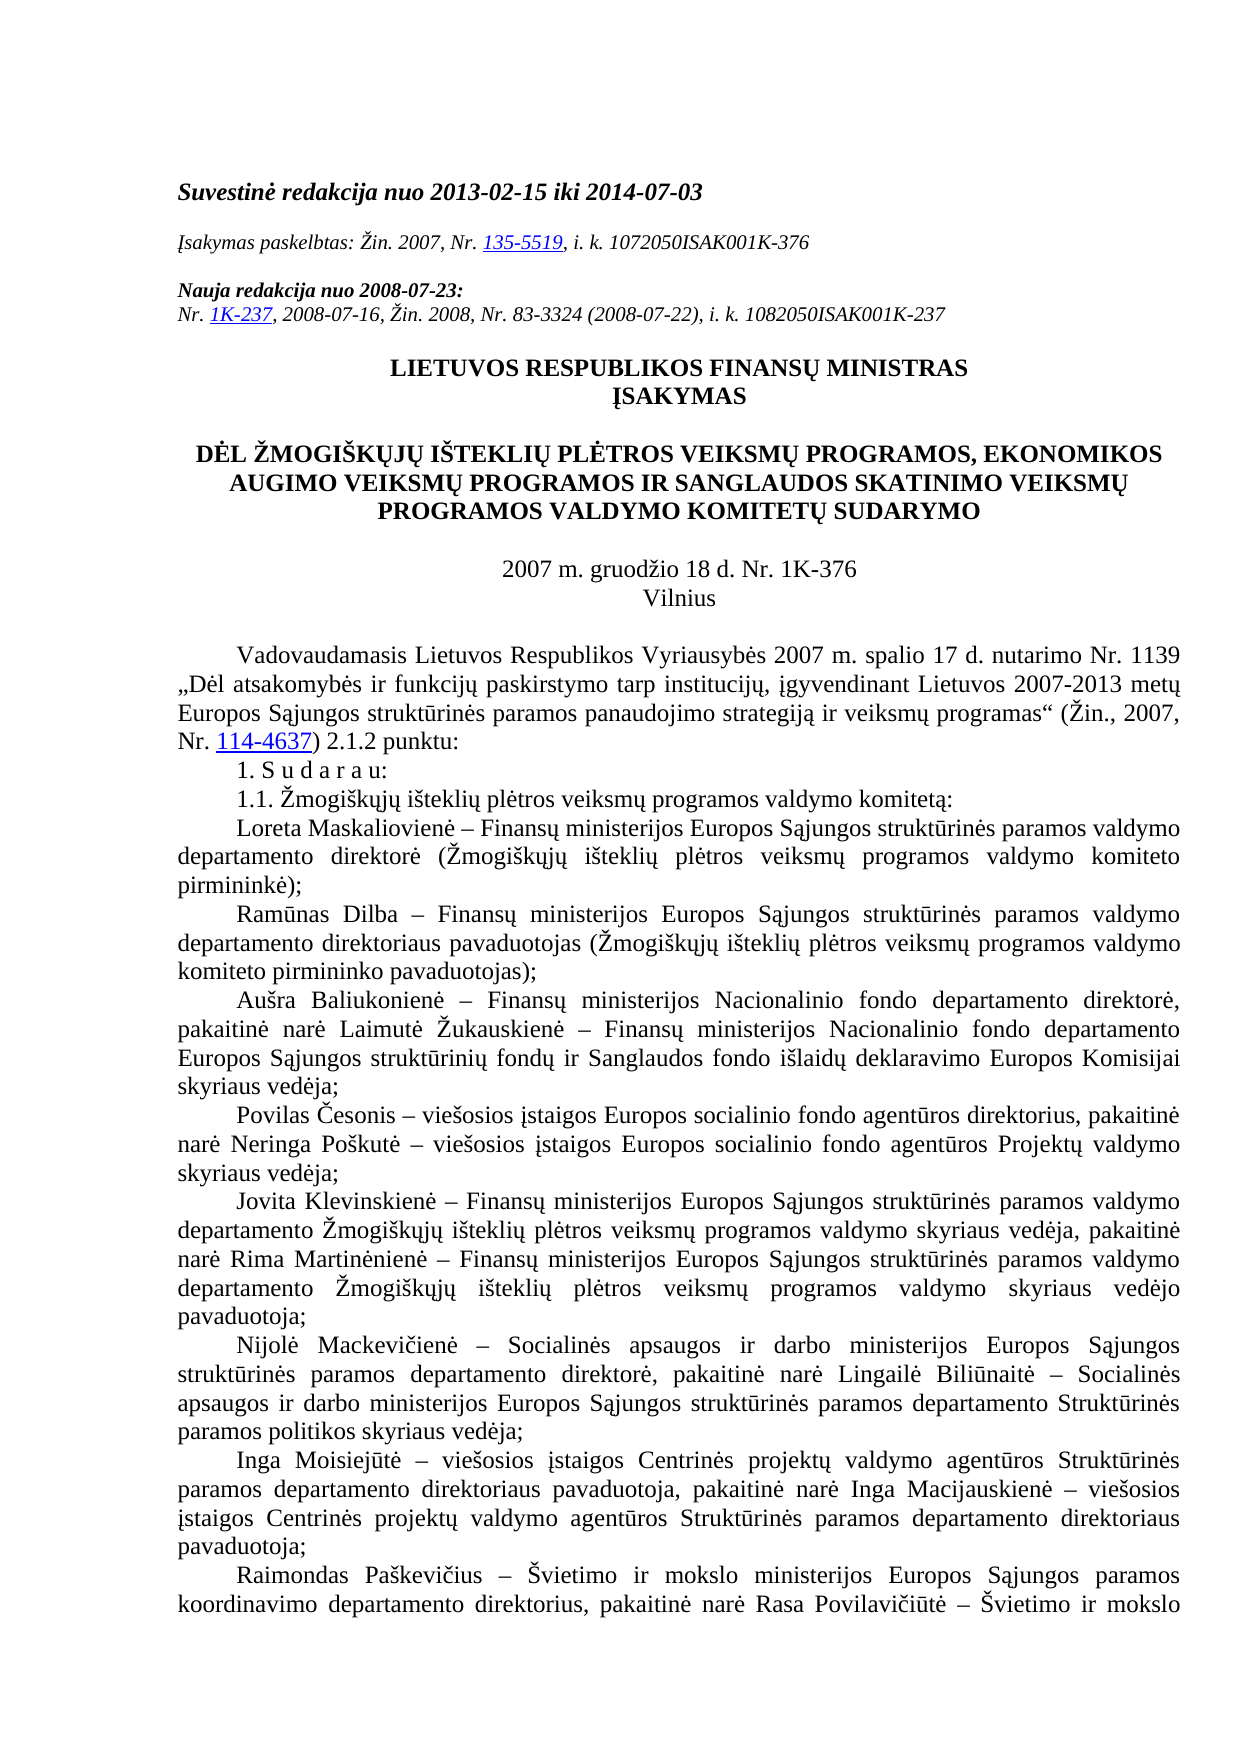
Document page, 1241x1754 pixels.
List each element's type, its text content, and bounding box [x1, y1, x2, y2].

text Povilas Česonis – viešosios įstaigos Europos socialinio fondo agentūros direktorius, pakaitinė narė Neringa Poškutė – viešosios įstaigos Europos socialinio fondo agentūros Projektų valdymo skyriaus vedėja; [177, 1100, 1181, 1186]
text Nijolė Mackevičienė – Socialinės apsaugos ir darbo ministerijos Europos Sąjungos struktūrinės paramos departamento direktorė, pakaitinė narė Lingailė Biliūnaitė – Socialinės apsaugos ir darbo ministerijos Europos Sąjungos struktūrinės paramos departamento Struktūrinės paramos politikos skyriaus vedėja; [177, 1330, 1181, 1445]
text Jovita Klevinskienė – Finansų ministerijos Europos Sąjungos struktūrinės paramos valdymo departamento Žmogiškųjų išteklių plėtros veiksmų programos valdymo skyriaus vedėja, pakaitinė narė Rima Martinėnienė – Finansų ministerijos Europos Sąjungos struktūrinės paramos valdymo departamento Žmogiškųjų išteklių plėtros veiksmų programos valdymo skyriaus vedėjo pavaduotoja; [177, 1186, 1181, 1330]
text Ramūnas Dilba – Finansų ministerijos Europos Sąjungos struktūrinės paramos valdymo departamento direktoriaus pavaduotojas (Žmogiškųjų išteklių plėtros veiksmų programos valdymo komiteto pirmininko pavaduotojas); [177, 899, 1181, 985]
text ĮSAKYMAS [177, 381, 1181, 410]
text LIETUVOS RESPUBLIKOS FINANSŲ MINISTRAS [177, 353, 1181, 381]
text DĖL ŽMOGIŠKŲJŲ IŠTEKLIŲ PLĖTROS VEIKSMŲ PROGRAMOS, EKONOMIKOS AUGIMO VEIKSMŲ PROGRAMOS IR SANGLAUDOS SKATINIMO VEIKSMŲ PROGRAMOS VALDYMO KOMITETŲ SUDARYMO [177, 439, 1181, 525]
text Nauja redakcija nuo 2008-07-23: [177, 278, 1181, 302]
text Aušra Baliukonienė – Finansų ministerijos Nacionalinio fondo departamento direktorė, pakaitinė narė Laimutė Žukauskienė – Finansų ministerijos Nacionalinio fondo departamento Europos Sąjungos struktūrinių fondų ir Sanglaudos fondo išlaidų deklaravimo Europos Komisijai skyriaus vedėja; [177, 985, 1181, 1100]
text Nr. 1K-237, 2008-07-16, Žin. 2008, Nr. 83-3324 (2008-07-22), i. k. 1082050ISAK001K-237 [177, 302, 1181, 326]
text 2007 m. gruodžio 18 d. Nr. 1K-376 [177, 554, 1181, 583]
text Loreta Maskaliovienė – Finansų ministerijos Europos Sąjungos struktūrinės paramos valdymo departamento direktorė (Žmogiškųjų išteklių plėtros veiksmų programos valdymo komiteto pirmininkė); [177, 813, 1181, 899]
text Vilnius [177, 583, 1181, 611]
text Raimondas Paškevičius – Švietimo ir mokslo ministerijos Europos Sąjungos paramos koordinavimo departamento direktorius, pakaitinė narė Rasa Povilavičiūtė – Švietimo ir mokslo [177, 1560, 1181, 1618]
text Inga Moisiejūtė – viešosios įstaigos Centrinės projektų valdymo agentūros Struktūrinės paramos departamento direktoriaus pavaduotoja, pakaitinė narė Inga Macijauskienė – viešosios įstaigos Centrinės projektų valdymo agentūros Struktūrinės paramos departamento direktoriaus pavaduotoja; [177, 1445, 1181, 1560]
text 1. S u d a r a u: [177, 755, 1181, 784]
text Suvestinė redakcija nuo 2013-02-15 iki 2014-07-03 [177, 177, 1181, 206]
text Vadovaudamasis Lietuvos Respublikos Vyriausybės 2007 m. spalio 17 d. nutarimo Nr. 1139 „Dėl atsakomybės ir funkcijų paskirstymo tarp institucijų, įgyvendinant Lietuvos 2007-2013 metų Europos Sąjungos struktūrinės paramos panaudojimo strategiją ir veiksmų programas“ (Žin., 2007, Nr. 114-4637) 2.1.2 punktu: [177, 640, 1181, 755]
text Įsakymas paskelbtas: Žin. 2007, Nr. 135-5519, i. k. 1072050ISAK001K-376 [177, 230, 1181, 254]
text 1.1. Žmogiškųjų išteklių plėtros veiksmų programos valdymo komitetą: [177, 784, 1181, 813]
